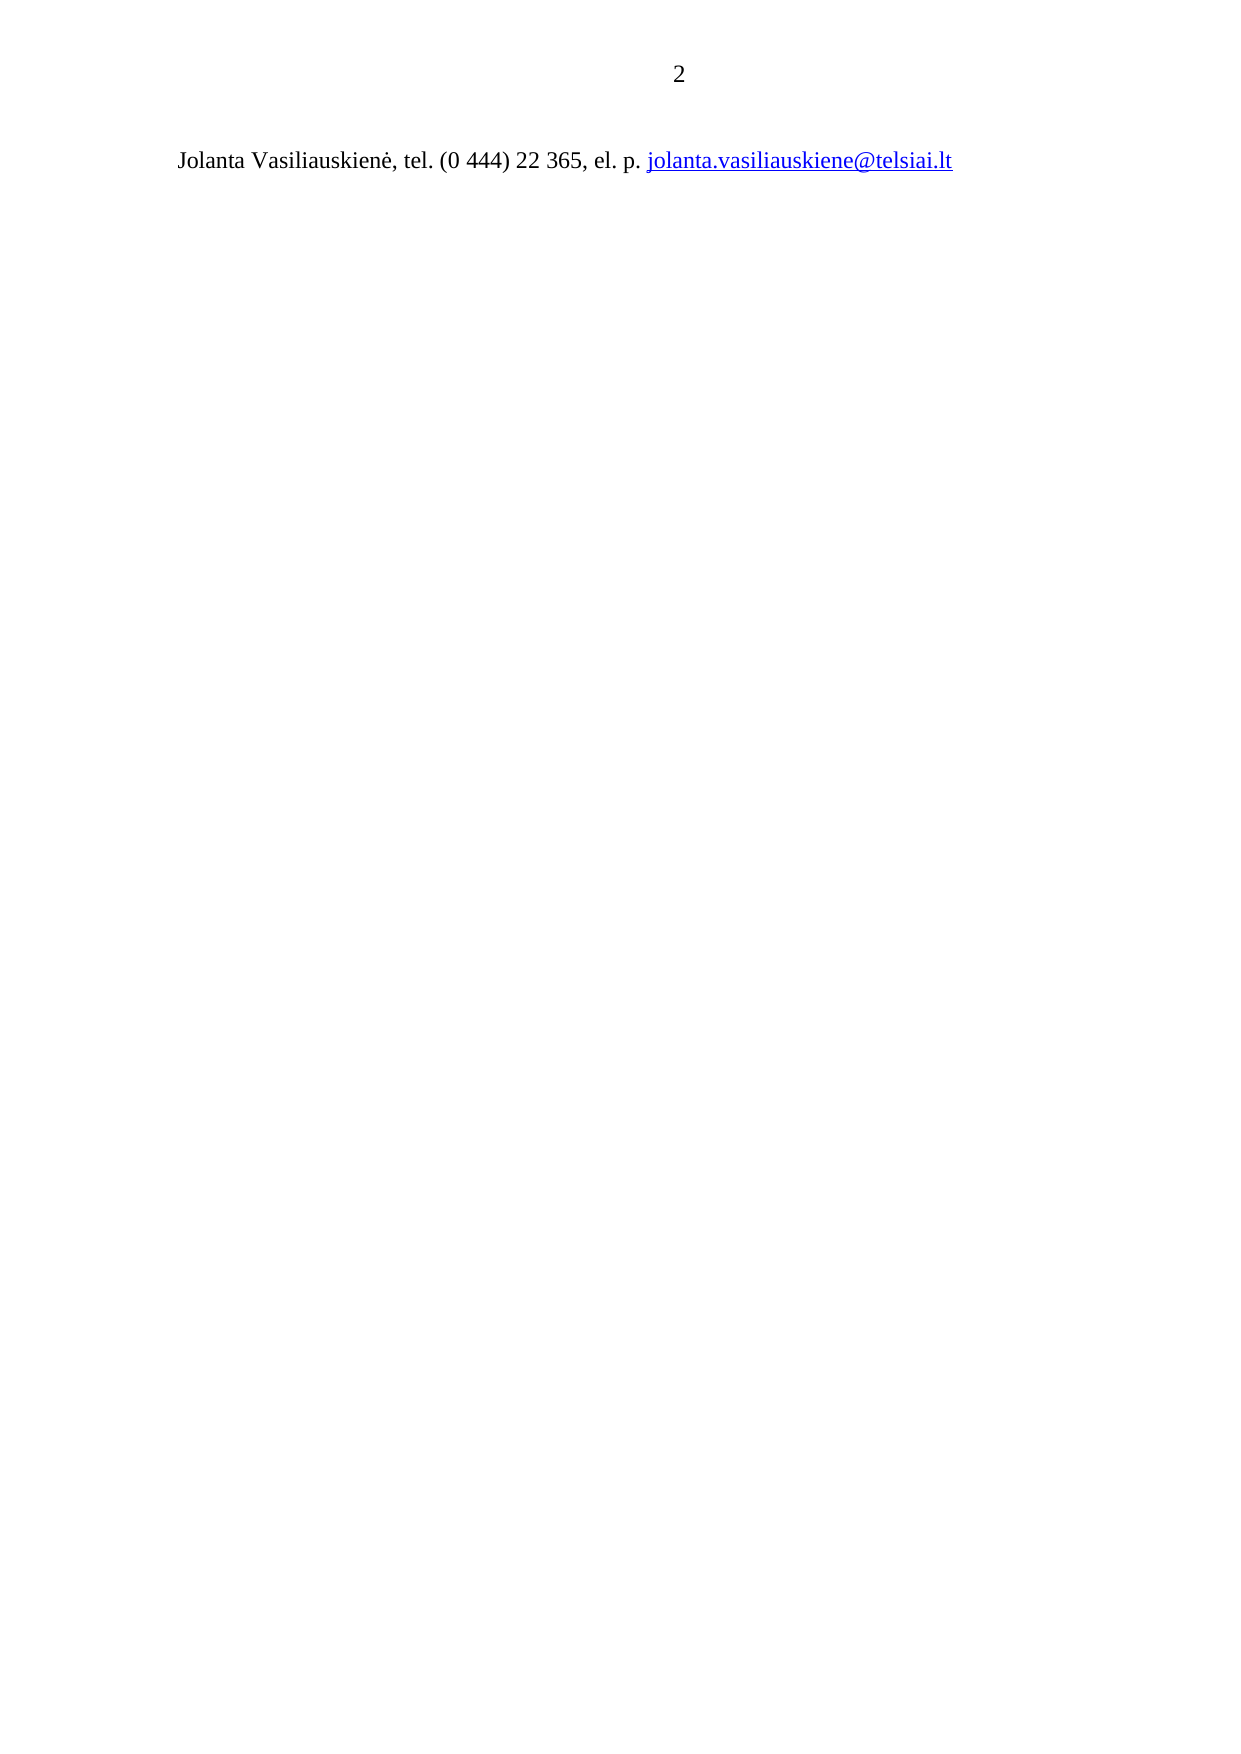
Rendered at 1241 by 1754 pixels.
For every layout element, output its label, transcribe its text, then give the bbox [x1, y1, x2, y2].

text Jolanta Vasiliauskienė, tel. (0 444) 22 365, el. p. jolanta.vasiliauskiene@telsiai.lt [177, 146, 1181, 173]
